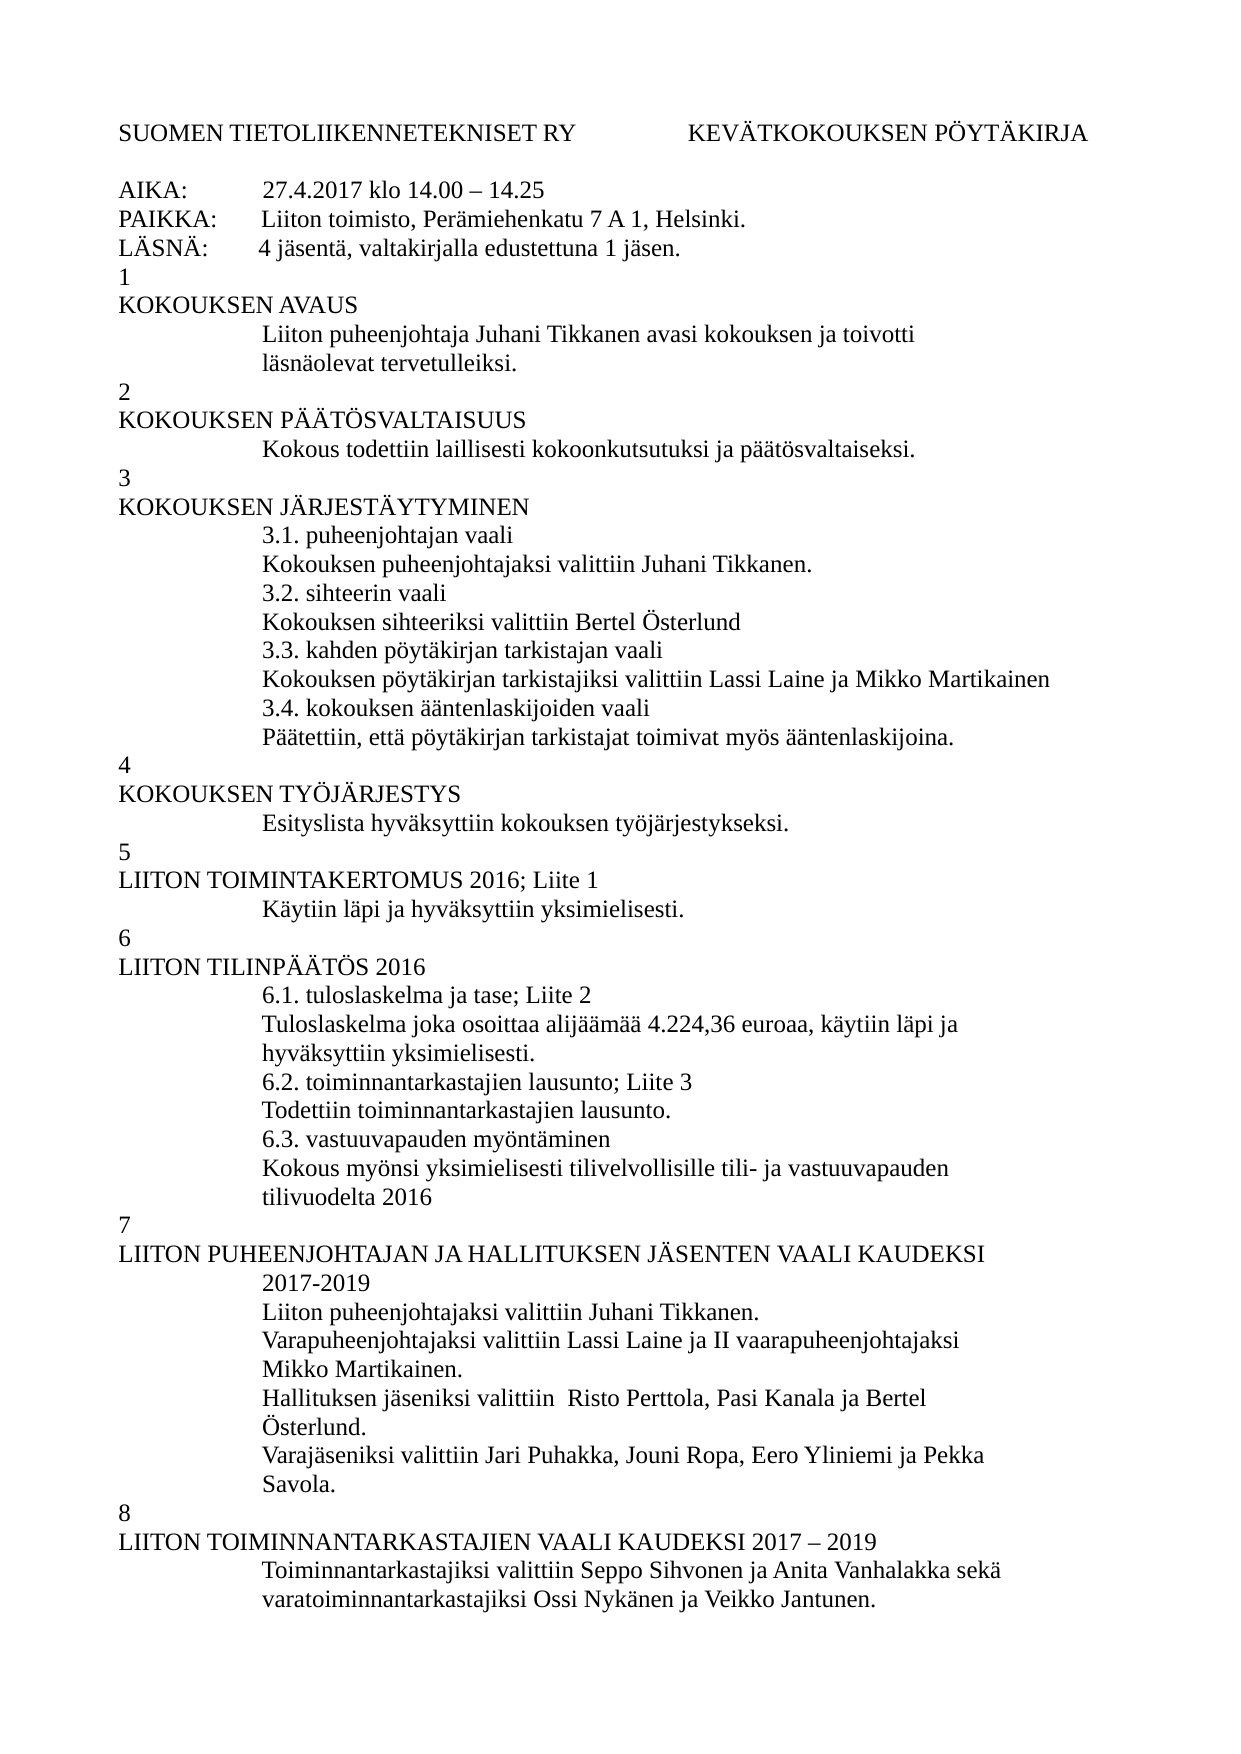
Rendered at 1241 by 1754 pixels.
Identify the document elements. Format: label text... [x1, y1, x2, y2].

text 2 [118, 377, 1122, 406]
text Tuloslaskelma joka osoittaa alijäämää 4.224,36 euroaa, käytiin läpi ja [118, 1009, 1122, 1038]
text LIITON TOIMINTAKERTOMUS 2016; Liite 1 [118, 866, 1122, 894]
text 3 [118, 463, 1122, 492]
text LÄSNÄ: 4 jäsentä, valtakirjalla edustettuna 1 jäsen. [118, 233, 1122, 262]
text Esityslista hyväksyttiin kokouksen työjärjestykseksi. [118, 808, 1122, 837]
text LIITON PUHEENJOHTAJAN JA HALLITUKSEN JÄSENTEN VAALI KAUDEKSI [118, 1239, 1122, 1268]
text 7 [118, 1211, 1122, 1239]
text SUOMEN TIETOLIIKENNETEKNISET RY KEVÄTKOKOUKSEN PÖYTÄKIRJA [118, 118, 1122, 147]
text Österlund. [118, 1412, 1122, 1441]
text Liiton puheenjohtajaksi valittiin Juhani Tikkanen. [118, 1297, 1122, 1326]
text KOKOUKSEN TYÖJÄRJESTYS [118, 779, 1122, 808]
text Kokous myönsi yksimielisesti tilivelvollisille tili- ja vastuuvapauden [118, 1153, 1122, 1182]
text 5 [118, 837, 1122, 866]
text Mikko Martikainen. [118, 1354, 1122, 1383]
text KOKOUKSEN AVAUS [118, 291, 1122, 319]
text läsnäolevat tervetulleiksi. [118, 348, 1122, 377]
text Hallituksen jäseniksi valittiin Risto Perttola, Pasi Kanala ja Bertel [118, 1383, 1122, 1412]
text hyväksyttiin yksimielisesti. [118, 1038, 1122, 1067]
text Käytiin läpi ja hyväksyttiin yksimielisesti. [118, 894, 1122, 923]
text 8 [118, 1498, 1122, 1527]
text 6.3. vastuuvapauden myöntäminen [118, 1124, 1122, 1153]
text AIKA: 27.4.2017 klo 14.00 – 14.25 [118, 176, 1122, 204]
text Liiton puheenjohtaja Juhani Tikkanen avasi kokouksen ja toivotti [118, 319, 1122, 348]
text PAIKKA: Liiton toimisto, Perämiehenkatu 7 A 1, Helsinki. [118, 204, 1122, 233]
text Kokouksen pöytäkirjan tarkistajiksi valittiin Lassi Laine ja Mikko Martikainen [118, 664, 1122, 693]
text 3.2. sihteerin vaali [118, 578, 1122, 607]
text 3.1. puheenjohtajan vaali [118, 521, 1122, 549]
text 2017-2019 [118, 1268, 1122, 1297]
text Varajäseniksi valittiin Jari Puhakka, Jouni Ropa, Eero Yliniemi ja Pekka [118, 1441, 1122, 1469]
text Kokous todettiin laillisesti kokoonkutsutuksi ja päätösvaltaiseksi. [118, 434, 1122, 463]
text Varapuheenjohtajaksi valittiin Lassi Laine ja II vaarapuheenjohtajaksi [118, 1326, 1122, 1354]
text 6 [118, 923, 1122, 952]
text KOKOUKSEN JÄRJESTÄYTYMINEN [118, 492, 1122, 521]
text LIITON TILINPÄÄTÖS 2016 [118, 952, 1122, 981]
text Todettiin toiminnantarkastajien lausunto. [118, 1096, 1122, 1124]
text tilivuodelta 2016 [118, 1182, 1122, 1211]
text Toiminnantarkastajiksi valittiin Seppo Sihvonen ja Anita Vanhalakka sekä [118, 1556, 1122, 1584]
text 3.3. kahden pöytäkirjan tarkistajan vaali [118, 636, 1122, 664]
text Kokouksen puheenjohtajaksi valittiin Juhani Tikkanen. [118, 549, 1122, 578]
text 6.2. toiminnantarkastajien lausunto; Liite 3 [118, 1067, 1122, 1096]
text 3.4. kokouksen ääntenlaskijoiden vaali [118, 693, 1122, 722]
text Kokouksen sihteeriksi valittiin Bertel Österlund [118, 607, 1122, 636]
text Päätettiin, että pöytäkirjan tarkistajat toimivat myös ääntenlaskijoina. [118, 722, 1122, 751]
text 1 [118, 262, 1122, 291]
text varatoiminnantarkastajiksi Ossi Nykänen ja Veikko Jantunen. [118, 1584, 1122, 1613]
text LIITON TOIMINNANTARKASTAJIEN VAALI KAUDEKSI 2017 – 2019 [118, 1527, 1122, 1556]
text 4 [118, 751, 1122, 779]
text Savola. [118, 1469, 1122, 1498]
text KOKOUKSEN PÄÄTÖSVALTAISUUS [118, 406, 1122, 434]
text 6.1. tuloslaskelma ja tase; Liite 2 [118, 981, 1122, 1009]
